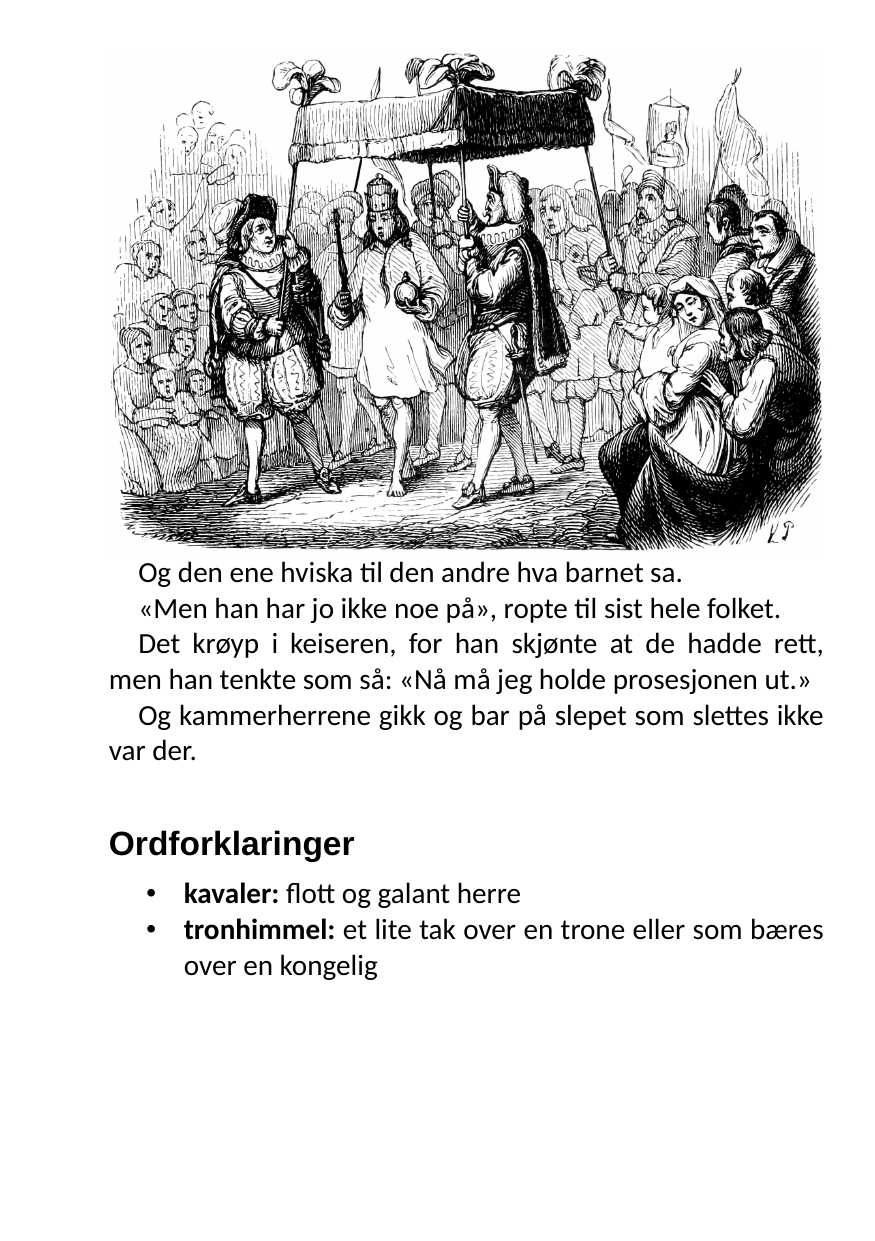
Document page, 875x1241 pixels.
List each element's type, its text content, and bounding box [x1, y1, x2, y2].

text «Men han har jo ikke noe på», ropte til sist hele folket. [109, 590, 824, 625]
text Det krøyp i keiseren, for han skjønte at de hadde rett, men han tenkte som så: «Nå må jeg holde prosesjonen ut.» [109, 625, 824, 697]
subtitle Ordforklaringer [109, 824, 824, 863]
list kavaler: flott og galant herre [146, 875, 824, 911]
list tronhimmel: et lite tak over en trone eller som bæres over en kongelig [146, 911, 824, 982]
text Og kammerherrene gikk og bar på slepet som slettes ikke var der. [109, 697, 824, 768]
picture [108, 49, 825, 554]
text Og den ene hviska til den andre hva barnet sa. [109, 554, 824, 590]
